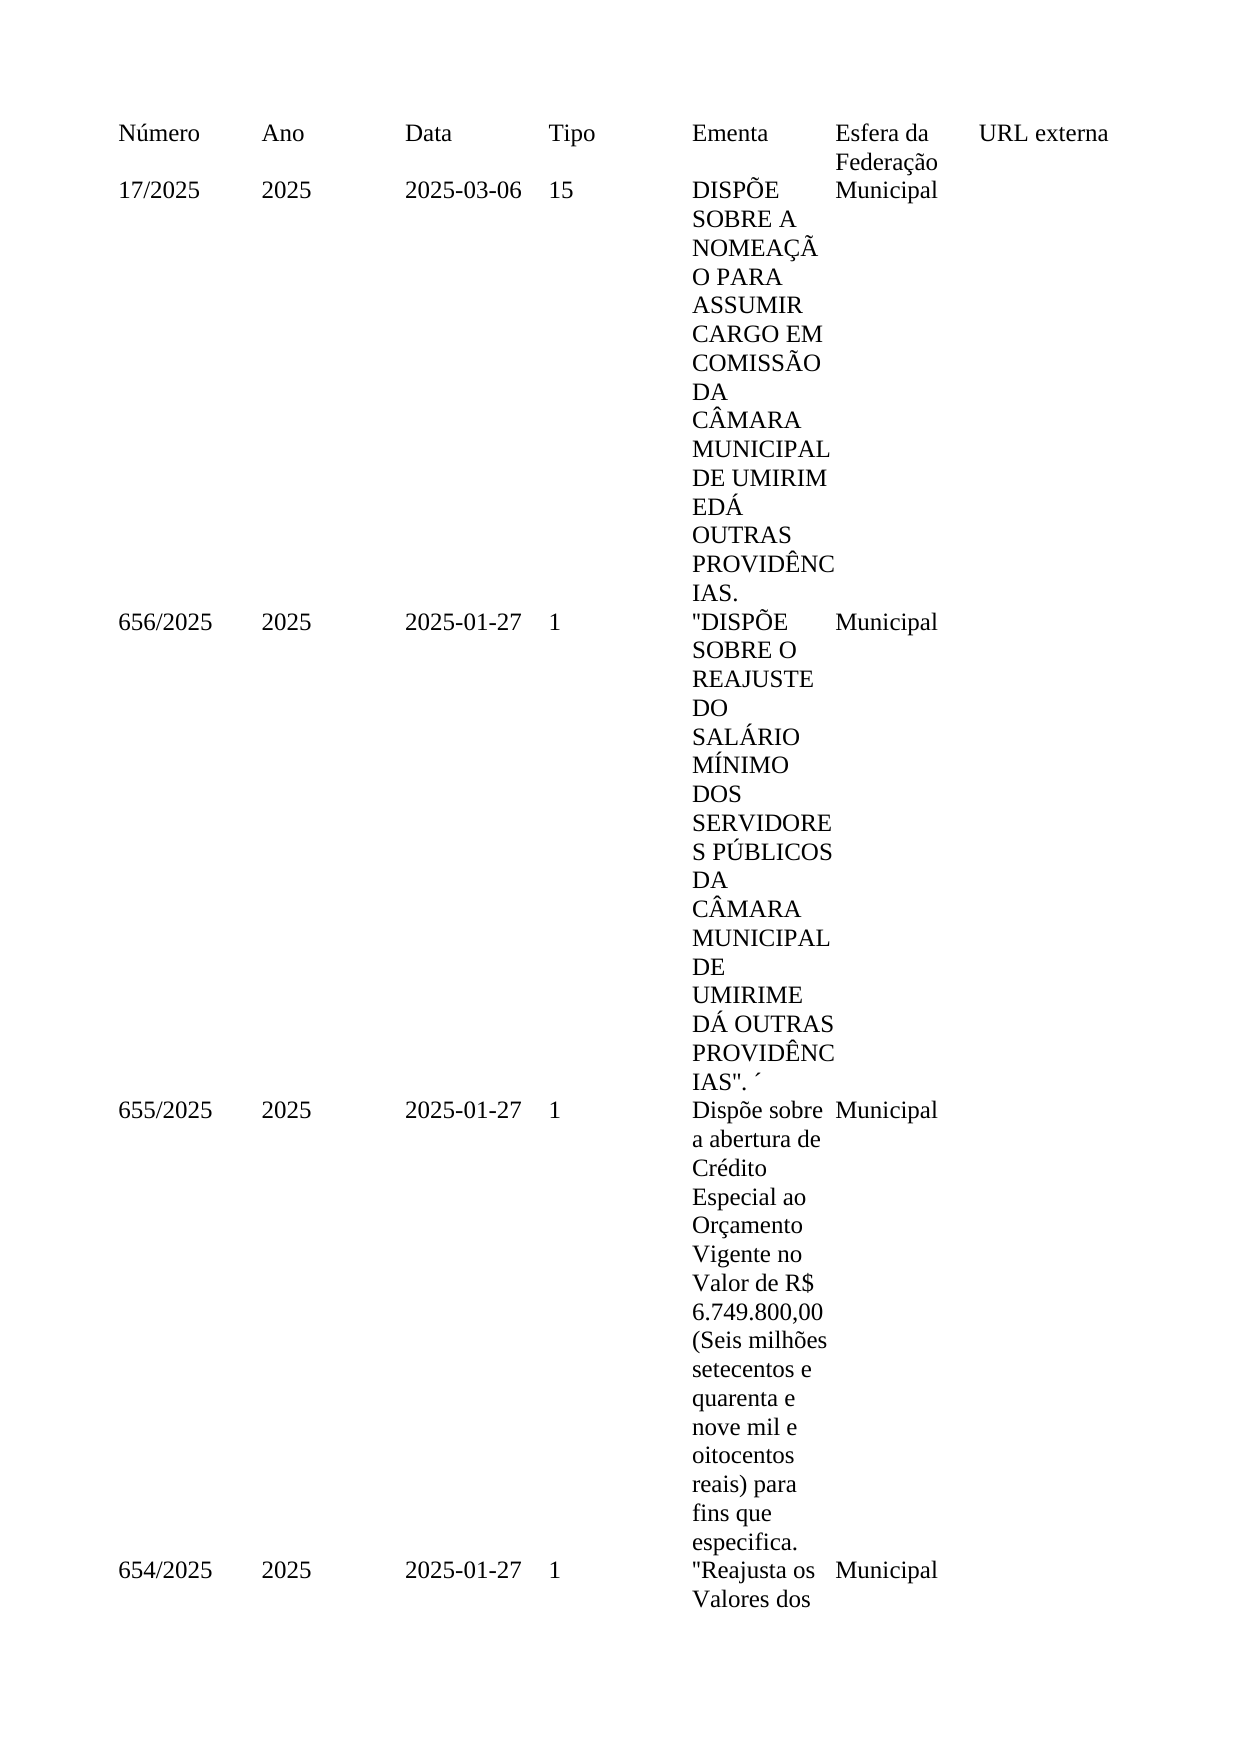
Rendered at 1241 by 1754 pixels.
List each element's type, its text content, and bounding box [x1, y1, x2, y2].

table_cell 2025-01-27 [405, 607, 548, 1096]
table_cell 15 [548, 176, 692, 607]
table_cell 1 [548, 607, 692, 1096]
table_cell DISPÕE SOBRE A NOMEAÇÃO PARA ASSUMIR CARGO EM COMISSÃO DA CÂMARA MUNICIPAL DE UMIRIM EDÁ OUTRAS PROVIDÊNCIAS. [692, 176, 835, 607]
table_cell Municipal [835, 176, 979, 607]
table_cell 2025 [261, 607, 405, 1096]
table_header Esfera da Federação [835, 118, 979, 176]
table_cell 2025 [261, 176, 405, 607]
table_cell 655/2025 [118, 1096, 261, 1556]
table_cell [979, 176, 1122, 607]
table_cell 1 [548, 1096, 692, 1556]
table_cell 2025-01-27 [405, 1556, 548, 1613]
table_cell 2025-03-06 [405, 176, 548, 607]
table_cell Municipal [835, 1556, 979, 1613]
table_cell Municipal [835, 1096, 979, 1556]
table_header URL externa [979, 118, 1122, 176]
table_cell 2025 [261, 1556, 405, 1613]
table_cell [979, 1556, 1122, 1613]
table_header Número [118, 118, 261, 176]
table_cell 1 [548, 1556, 692, 1613]
table_cell 656/2025 [118, 607, 261, 1096]
table_cell 2025 [261, 1096, 405, 1556]
table_cell ''Reajusta os Valores dos [692, 1556, 835, 1613]
table_cell [979, 607, 1122, 1096]
table_header Tipo [548, 118, 692, 176]
table_cell 17/2025 [118, 176, 261, 607]
table_cell [979, 1096, 1122, 1556]
table_header Ementa [692, 118, 835, 176]
table_header Ano [261, 118, 405, 176]
table_cell 654/2025 [118, 1556, 261, 1613]
table_cell Dispõe sobre a abertura de Crédito Especial ao Orçamento Vigente no Valor de R$ 6.749.800,00 (Seis milhões setecentos e quarenta e nove mil e oitocentos reais) para fins que especifica. [692, 1096, 835, 1556]
table_cell Municipal [835, 607, 979, 1096]
table_cell 2025-01-27 [405, 1096, 548, 1556]
table_header Data [405, 118, 548, 176]
table_cell ''DISPÕE SOBRE O REAJUSTE DO SALÁRIO MÍNIMO DOS SERVIDORES PÚBLICOS DA CÂMARA MUNICIPAL DE UMIRIME DÁ OUTRAS PROVIDÊNCIAS''. ´ [692, 607, 835, 1096]
